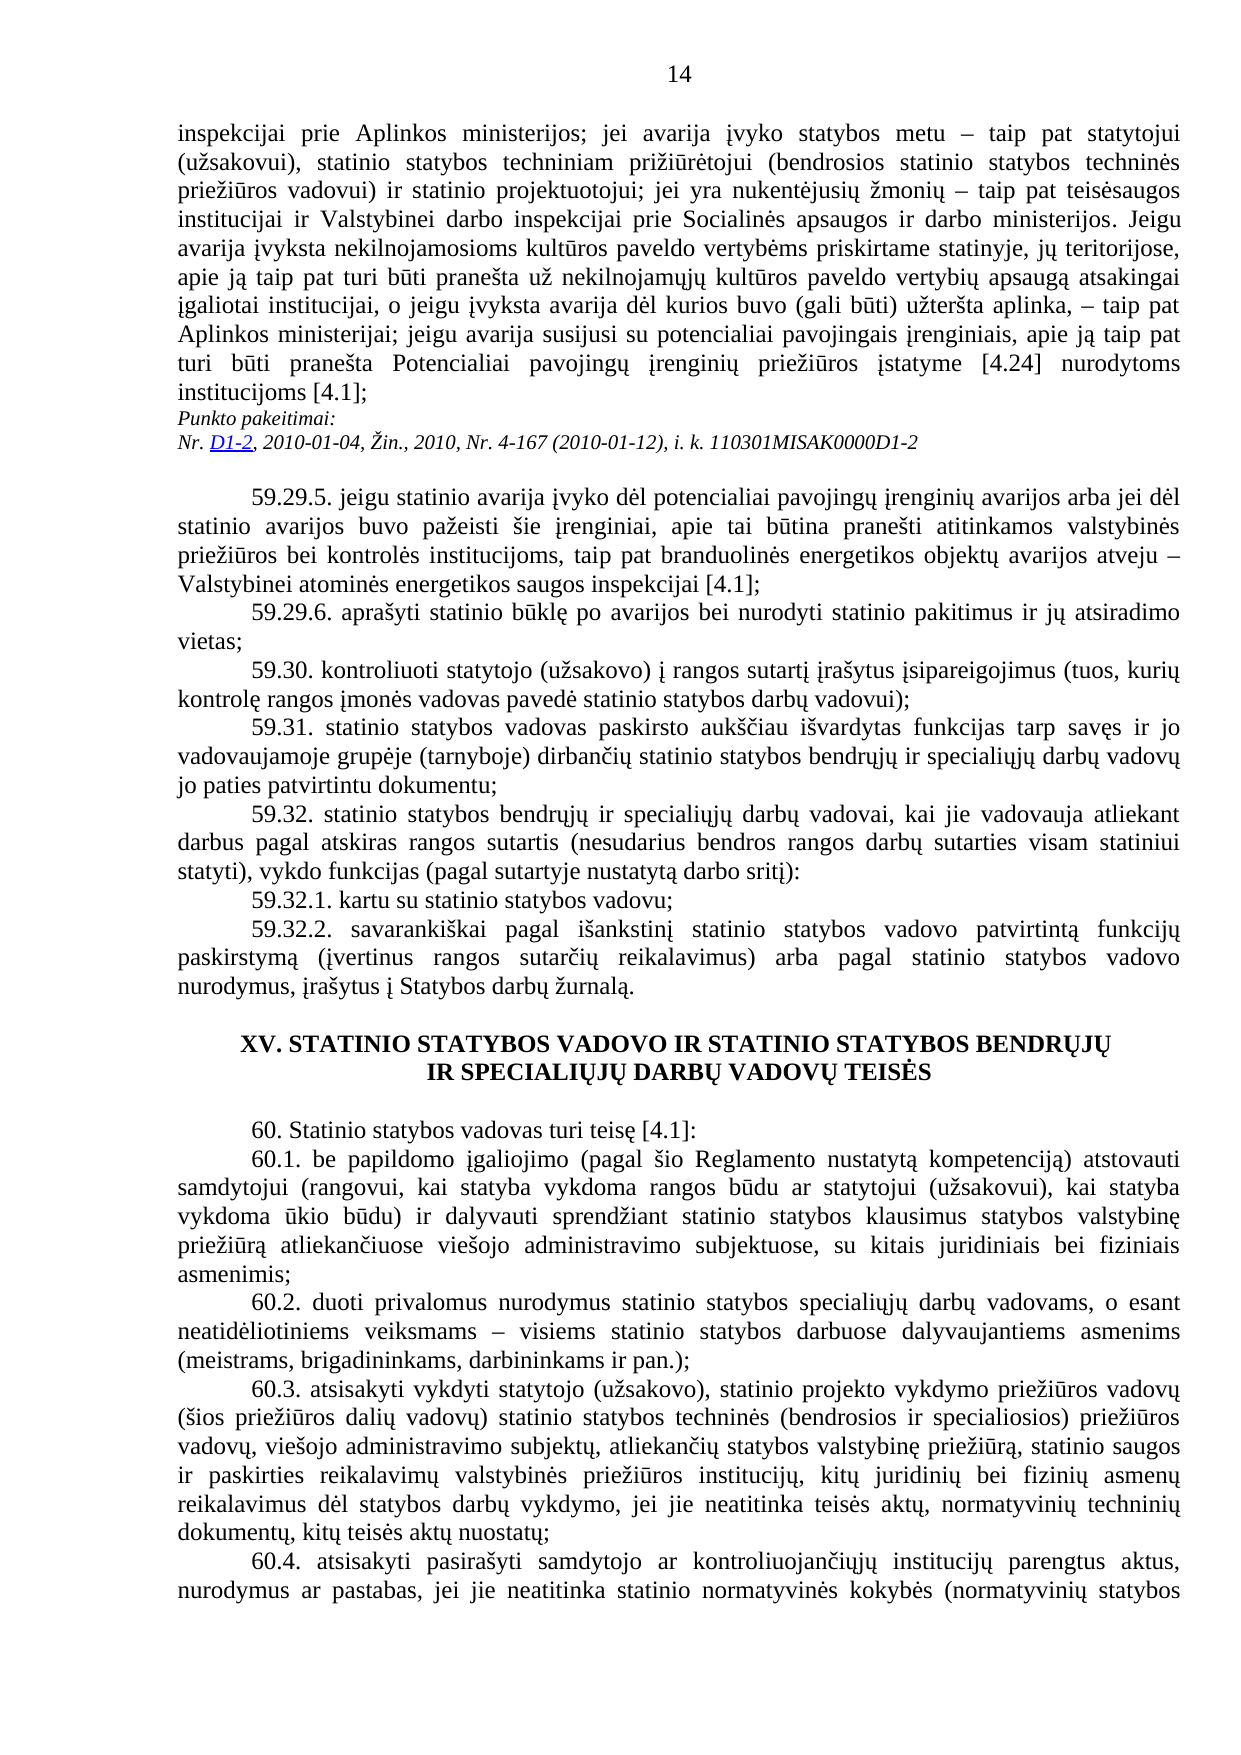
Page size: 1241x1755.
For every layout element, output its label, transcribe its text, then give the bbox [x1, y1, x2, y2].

text 59.29.6. aprašyti statinio būklę po avarijos bei nurodyti statinio pakitimus ir jų atsiradimo vietas; [177, 597, 1181, 655]
text 59.32.1. kartu su statinio statybos vadovu; [177, 885, 1181, 914]
text inspekcijai prie Aplinkos ministerijos; jei avarija įvyko statybos metu – taip pat statytojui (užsakovui), statinio statybos techniniam prižiūrėtojui (bendrosios statinio statybos techninės priežiūros vadovui) ir statinio projektuotojui; jei yra nukentėjusių žmonių – taip pat teisėsaugos institucijai ir Valstybinei darbo inspekcijai prie Socialinės apsaugos ir darbo ministerijos. Jeigu avarija įvyksta nekilnojamosioms kultūros paveldo vertybėms priskirtame statinyje, jų teritorijose, apie ją taip pat turi būti pranešta už nekilnojamųjų kultūros paveldo vertybių apsaugą atsakingai įgaliotai institucijai, o jeigu įvyksta avarija dėl kurios buvo (gali būti) užteršta aplinka, – taip pat Aplinkos ministerijai; jeigu avarija susijusi su potencialiai pavojingais įrenginiais, apie ją taip pat turi būti pranešta Potencialiai pavojingų įrenginių priežiūros įstatyme [4.24] nurodytoms institucijoms [4.1]; [177, 118, 1181, 406]
text 60. Statinio statybos vadovas turi teisę [4.1]: [177, 1115, 1181, 1144]
text 60.4. atsisakyti pasirašyti samdytojo ar kontroliuojančiųjų institucijų parengtus aktus, nurodymus ar pastabas, jei jie neatitinka statinio normatyvinės kokybės (normatyvinių statybos [177, 1546, 1181, 1604]
text 59.30. kontroliuoti statytojo (užsakovo) į rangos sutartį įrašytus įsipareigojimus (tuos, kurių kontrolę rangos įmonės vadovas pavedė statinio statybos darbų vadovui); [177, 655, 1181, 712]
text 59.32.2. savarankiškai pagal išankstinį statinio statybos vadovo patvirtintą funkcijų paskirstymą (įvertinus rangos sutarčių reikalavimus) arba pagal statinio statybos vadovo nurodymus, įrašytus į Statybos darbų žurnalą. [177, 914, 1181, 1000]
text XV. STATINIO Statybos vadovo ir STATINIO STATYBOS BENDRŲJŲ [177, 1029, 1181, 1057]
text Nr. D1-2, 2010-01-04, Žin., 2010, Nr. 4-167 (2010-01-12), i. k. 110301MISAK0000D1-2 [177, 430, 1181, 454]
text 60.3. atsisakyti vykdyti statytojo (užsakovo), statinio projekto vykdymo priežiūros vadovų (šios priežiūros dalių vadovų) statinio statybos techninės (bendrosios ir specialiosios) priežiūros vadovų, viešojo administravimo subjektų, atliekančių statybos valstybinę priežiūrą, statinio saugos ir paskirties reikalavimų valstybinės priežiūros institucijų, kitų juridinių bei fizinių asmenų reikalavimus dėl statybos darbų vykdymo, jei jie neatitinka teisės aktų, normatyvinių techninių dokumentų, kitų teisės aktų nuostatų; [177, 1374, 1181, 1546]
text 60.2. duoti privalomus nurodymus statinio statybos specialiųjų darbų vadovams, o esant neatidėliotiniems veiksmams – visiems statinio statybos darbuose dalyvaujantiems asmenims (meistrams, brigadininkams, darbininkams ir pan.); [177, 1287, 1181, 1374]
text IR specialiųjų darbų vadovų TEISĖS [177, 1057, 1181, 1086]
text Punkto pakeitimai: [177, 406, 1181, 430]
text 59.31. statinio statybos vadovas paskirsto aukščiau išvardytas funkcijas tarp savęs ir jo vadovaujamoje grupėje (tarnyboje) dirbančių statinio statybos bendrųjų ir specialiųjų darbų vadovų jo paties patvirtintu dokumentu; [177, 712, 1181, 799]
text 60.1. be papildomo įgaliojimo (pagal šio Reglamento nustatytą kompetenciją) atstovauti samdytojui (rangovui, kai statyba vykdoma rangos būdu ar statytojui (užsakovui), kai statyba vykdoma ūkio būdu) ir dalyvauti sprendžiant statinio statybos klausimus statybos valstybinę priežiūrą atliekančiuose viešojo administravimo subjektuose, su kitais juridiniais bei fiziniais asmenimis; [177, 1144, 1181, 1287]
text 59.32. statinio statybos bendrųjų ir specialiųjų darbų vadovai, kai jie vadovauja atliekant darbus pagal atskiras rangos sutartis (nesudarius bendros rangos darbų sutarties visam statiniui statyti), vykdo funkcijas (pagal sutartyje nustatytą darbo sritį): [177, 799, 1181, 885]
text 59.29.5. jeigu statinio avarija įvyko dėl potencialiai pavojingų įrenginių avarijos arba jei dėl statinio avarijos buvo pažeisti šie įrenginiai, apie tai būtina pranešti atitinkamos valstybinės priežiūros bei kontrolės institucijoms, taip pat branduolinės energetikos objektų avarijos atveju – Valstybinei atominės energetikos saugos inspekcijai [4.1]; [177, 482, 1181, 597]
